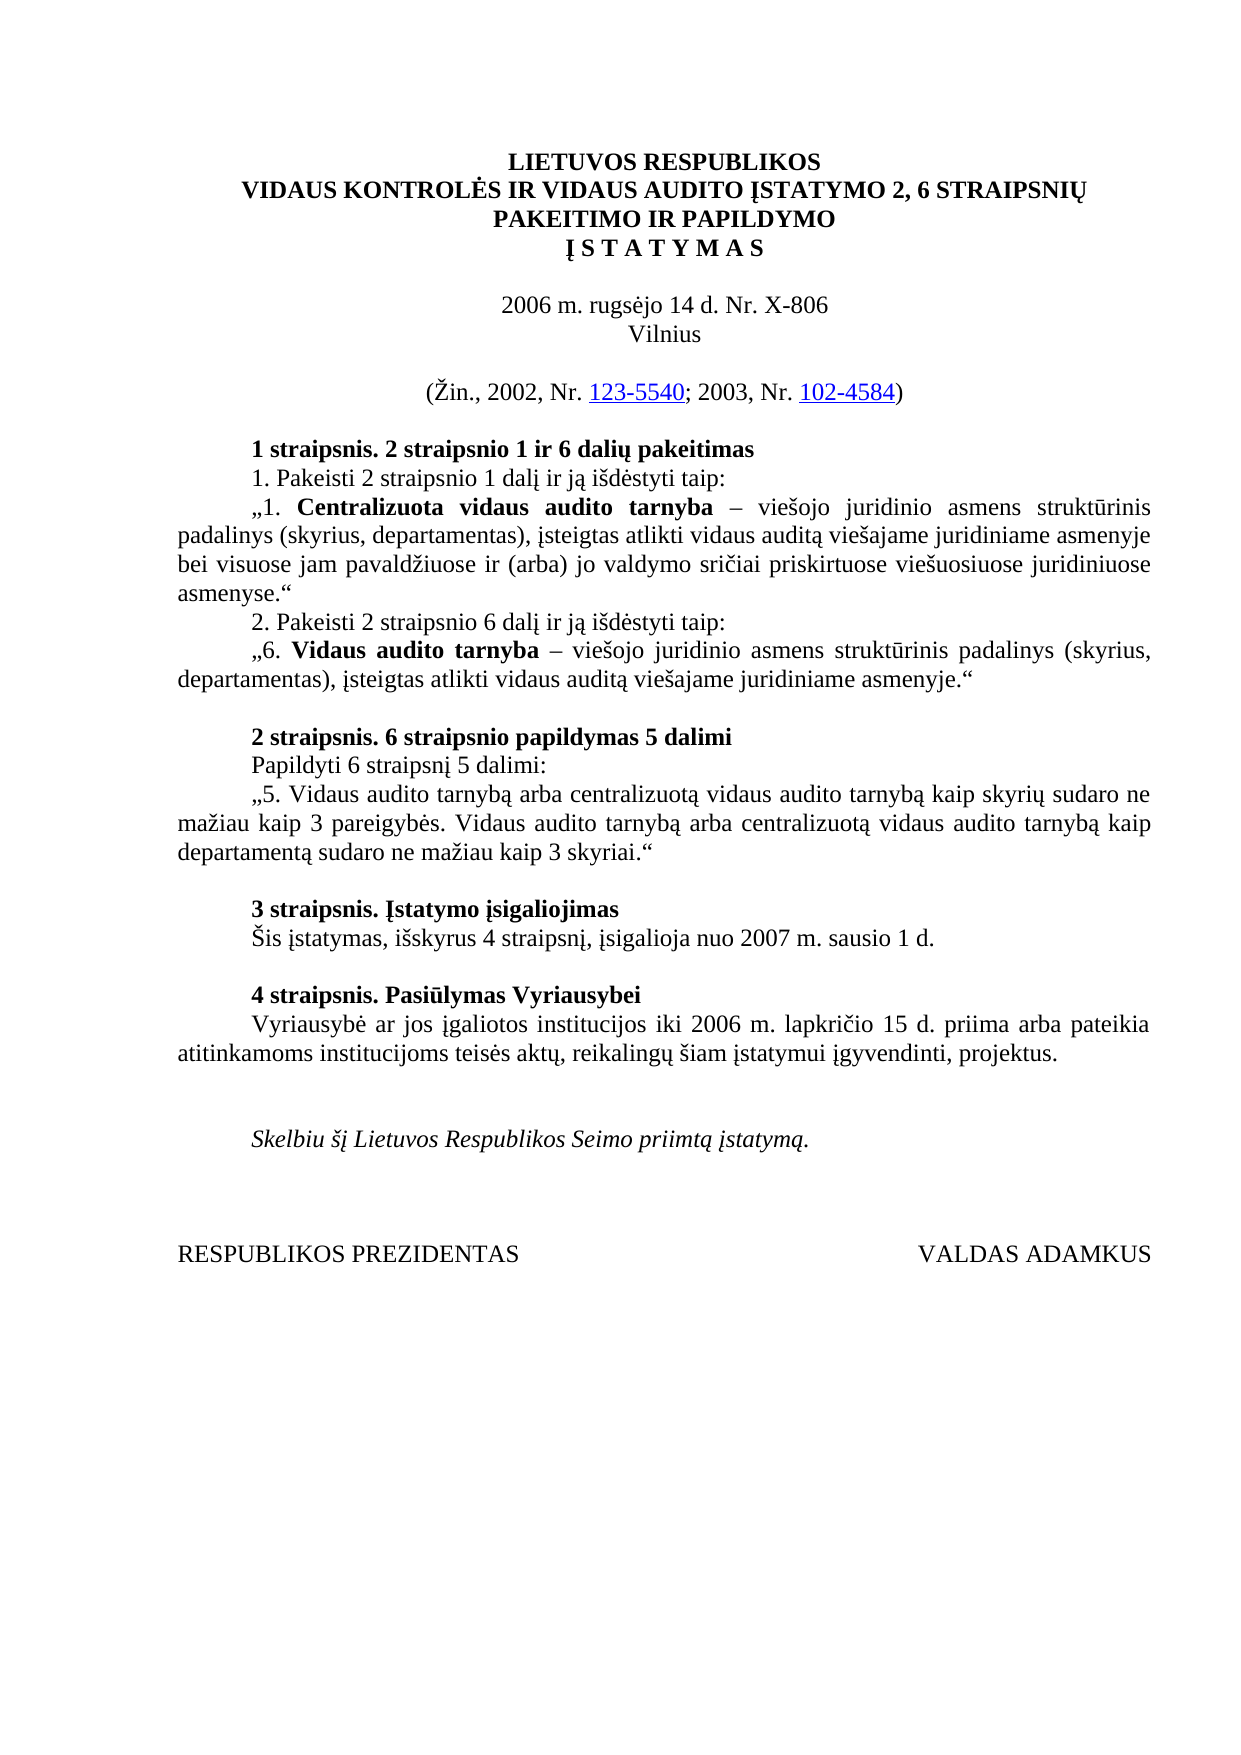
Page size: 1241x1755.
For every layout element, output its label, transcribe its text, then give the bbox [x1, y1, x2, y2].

text Papildyti 6 straipsnį 5 dalimi: [177, 751, 1152, 779]
text „6. Vidaus audito tarnyba – viešojo juridinio asmens struktūrinis padalinys (skyrius, departamentas), įsteigtas atlikti vidaus auditą viešajame juridiniame asmenyje.“ [177, 636, 1152, 693]
text Į S T A T Y M A S [177, 233, 1152, 262]
text (Žin., 2002, Nr. 123-5540; 2003, Nr. 102-4584) [177, 377, 1152, 406]
text 3 straipsnis. Įstatymo įsigaliojimas [177, 894, 1152, 923]
text Skelbiu šį Lietuvos Respublikos Seimo priimtą įstatymą. [177, 1124, 1152, 1153]
text 2 straipsnis. 6 straipsnio papildymas 5 dalimi [177, 722, 1152, 751]
text 2006 m. rugsėjo 14 d. Nr. X-806 [177, 291, 1152, 319]
text LIETUVOS RESPUBLIKOS [177, 147, 1152, 176]
text 1. Pakeisti 2 straipsnio 1 dalį ir ją išdėstyti taip: [177, 463, 1152, 492]
text 4 straipsnis. Pasiūlymas Vyriausybei [177, 981, 1152, 1009]
text Vyriausybė ar jos įgaliotos institucijos iki 2006 m. lapkričio 15 d. priima arba pateikia atitinkamoms institucijoms teisės aktų, reikalingų šiam įstatymui įgyvendinti, projektus. [177, 1009, 1152, 1067]
text 1 straipsnis. 2 straipsnio 1 ir 6 dalių pakeitimas [177, 434, 1152, 463]
text VIDAUS KONTROLĖS IR VIDAUS AUDITO ĮSTATYMO 2, 6 STRAIPSNIŲ PAKEITIMO IR PAPILDYMO [177, 176, 1152, 233]
text Vilnius [177, 319, 1152, 348]
text RESPUBLIKOS PREZIDENTAS VALDAS ADAMKUS [177, 1239, 1152, 1268]
text „1. Centralizuota vidaus audito tarnyba – viešojo juridinio asmens struktūrinis padalinys (skyrius, departamentas), įsteigtas atlikti vidaus auditą viešajame juridiniame asmenyje bei visuose jam pavaldžiuose ir (arba) jo valdymo sričiai priskirtuose viešuosiuose juridiniuose asmenyse.“ [177, 492, 1152, 607]
text 2. Pakeisti 2 straipsnio 6 dalį ir ją išdėstyti taip: [177, 607, 1152, 636]
text Šis įstatymas, išskyrus 4 straipsnį, įsigalioja nuo 2007 m. sausio 1 d. [177, 923, 1152, 952]
text „5. Vidaus audito tarnybą arba centralizuotą vidaus audito tarnybą kaip skyrių sudaro ne mažiau kaip 3 pareigybės. Vidaus audito tarnybą arba centralizuotą vidaus audito tarnybą kaip departamentą sudaro ne mažiau kaip 3 skyriai.“ [177, 779, 1152, 866]
